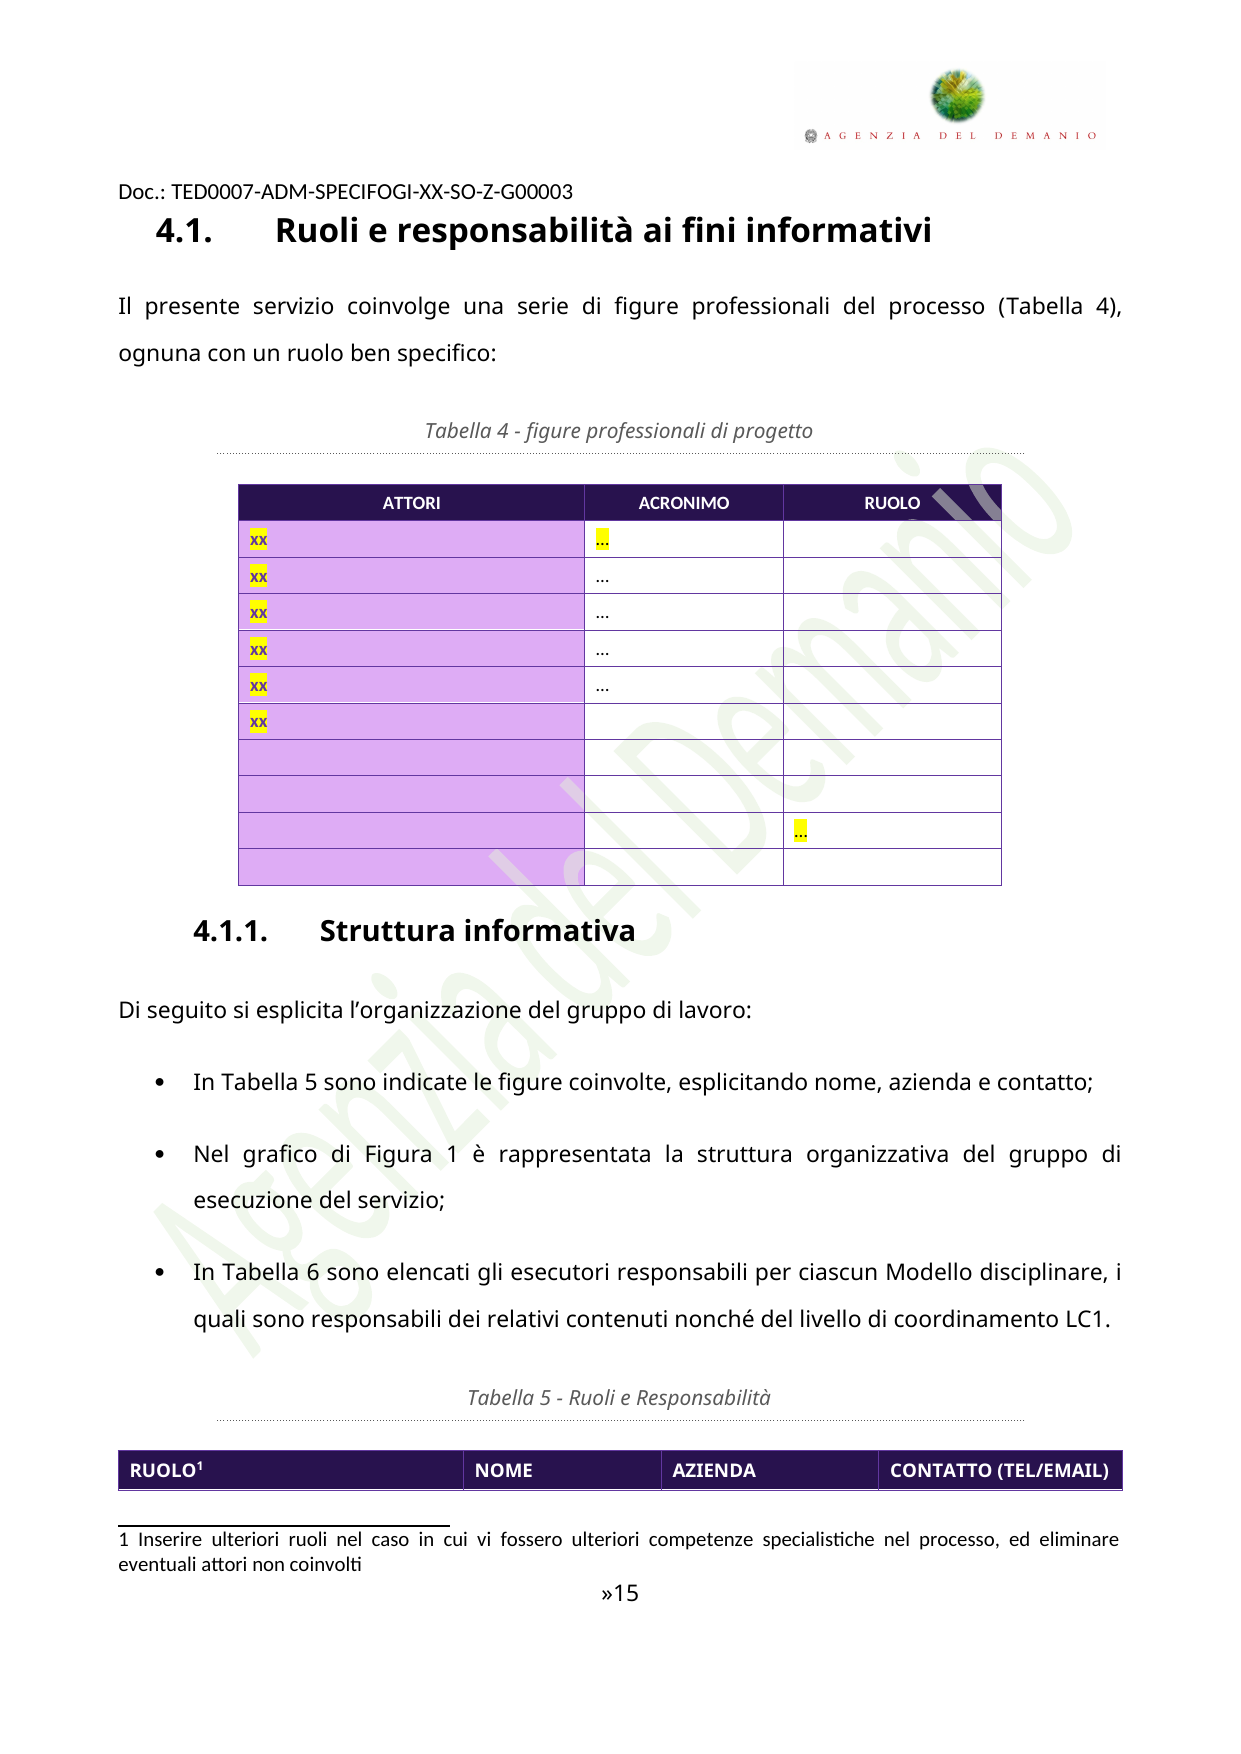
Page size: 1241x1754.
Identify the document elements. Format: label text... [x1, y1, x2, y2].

table_header [984, 485, 1001, 508]
table_cell [811, 636, 859, 666]
table_cell [585, 704, 723, 739]
list In Tabella 6 sono elencati gli esecutori responsabili per ciascun Modello disciplinare, i quali sono responsabili dei relativi contenuti nonché del livello di coordinamento LC1. [156, 1256, 235, 1334]
table_cell … [585, 594, 783, 629]
table_cell [568, 776, 584, 792]
table_cell [784, 521, 903, 557]
table_cell [860, 588, 879, 593]
table_cell [637, 740, 719, 775]
list Ruoli e responsabilità ai fini informativi [156, 207, 1122, 252]
table_cell [732, 711, 771, 739]
table_cell [939, 631, 1001, 666]
table_cell … [784, 813, 1001, 848]
table_cell [784, 558, 923, 593]
table_cell [499, 849, 584, 885]
list Struttura informativa [605, 911, 1122, 950]
table_cell [585, 740, 636, 775]
table_cell xx [239, 667, 584, 702]
table_cell [585, 849, 658, 885]
table_cell [944, 594, 1001, 629]
table_cell … [585, 521, 783, 557]
list In Tabella 5 sono indicate le figure coinvolte, esplicitando nome, azienda e contatto; [474, 1066, 1122, 1097]
table_cell [784, 667, 839, 702]
text Di seguito si esplicita l’organizzazione del gruppo di lavoro: [498, 994, 1122, 1025]
list Nel grafico di Figura 1 è rappresentata la struttura organizzativa del gruppo di esecuzione del servizio; [322, 1138, 1122, 1216]
table_cell xx [239, 558, 584, 593]
table_cell [784, 740, 1001, 775]
list Struttura informativa [193, 911, 520, 950]
table_cell [239, 776, 584, 812]
table_cell [585, 776, 673, 812]
table_cell [763, 813, 783, 848]
table_cell xx [239, 594, 584, 629]
table_cell [904, 621, 917, 629]
table_cell … [585, 667, 782, 702]
table_cell [784, 594, 898, 629]
table_header ATTORI [239, 485, 584, 520]
table_cell [969, 558, 1001, 590]
table_cell [784, 776, 809, 786]
table_header RUOLO [119, 1451, 463, 1489]
table_cell [823, 667, 895, 702]
table_cell [975, 521, 1001, 547]
table_header CONTATTO (TEL/EMAIL) [879, 1451, 1122, 1489]
table_cell [902, 594, 959, 629]
table_cell [739, 740, 758, 751]
table_header AZIENDA [662, 1451, 878, 1489]
table_cell [900, 631, 931, 666]
table_cell [843, 631, 897, 666]
list In Tabella 6 sono elencati gli esecutori responsabili per ciascun Modello disciplinare, i quali sono responsabili dei relativi contenuti nonché del livello di coordinamento LC1. [236, 1256, 1122, 1334]
table_cell [740, 776, 783, 812]
table_cell [585, 813, 621, 848]
table_cell [758, 740, 783, 775]
list Nel grafico di Figura 1 è rappresentata la struttura organizzativa del gruppo di esecuzione del servizio; [156, 1138, 320, 1216]
table_cell [239, 849, 515, 885]
table_cell [641, 849, 783, 885]
table_cell [239, 813, 584, 848]
table_cell [774, 776, 783, 782]
table_cell xx [239, 704, 584, 739]
table_cell [880, 667, 1001, 702]
table_header RUOLO [784, 485, 992, 520]
list In Tabella 5 sono indicate le figure coinvolte, esplicitando nome, azienda e contatto; [423, 1066, 486, 1097]
text Di seguito si esplicita l’organizzazione del gruppo di lavoro: [118, 994, 496, 1025]
list Struttura informativa [561, 911, 625, 950]
table_cell [784, 776, 1001, 812]
table_cell [585, 865, 617, 885]
text Tabella 4 - figure professionali di progetto [216, 417, 1024, 454]
table_cell … [585, 631, 783, 666]
list In Tabella 5 sono indicate le figure coinvolte, esplicitando nome, azienda e contatto; [156, 1066, 424, 1097]
table_cell [909, 537, 948, 557]
table_cell [784, 704, 819, 739]
table_cell [804, 704, 1001, 739]
table_cell [924, 521, 991, 557]
table_cell [239, 740, 584, 775]
text Il presente servizio coinvolge una serie di figure professionali del processo (Tabella 4), ognuna con un ruolo ben specifico: [118, 289, 1122, 368]
table_cell [784, 849, 1001, 885]
table_cell [701, 740, 751, 775]
table_cell [605, 813, 709, 848]
table_cell [657, 776, 746, 812]
table_cell … [585, 558, 783, 593]
table_cell [761, 704, 783, 721]
table_cell [911, 558, 984, 593]
text Tabella 5 - Ruoli e Responsabilità [216, 1383, 1024, 1421]
table_cell [578, 867, 584, 885]
table_cell xx [239, 631, 584, 666]
table_cell [784, 631, 803, 654]
table_cell [694, 813, 749, 848]
table_cell xx [239, 521, 584, 557]
list Struttura informativa [528, 917, 580, 950]
table_header NOME [464, 1451, 661, 1489]
table_header ACRONIMO [585, 485, 783, 520]
